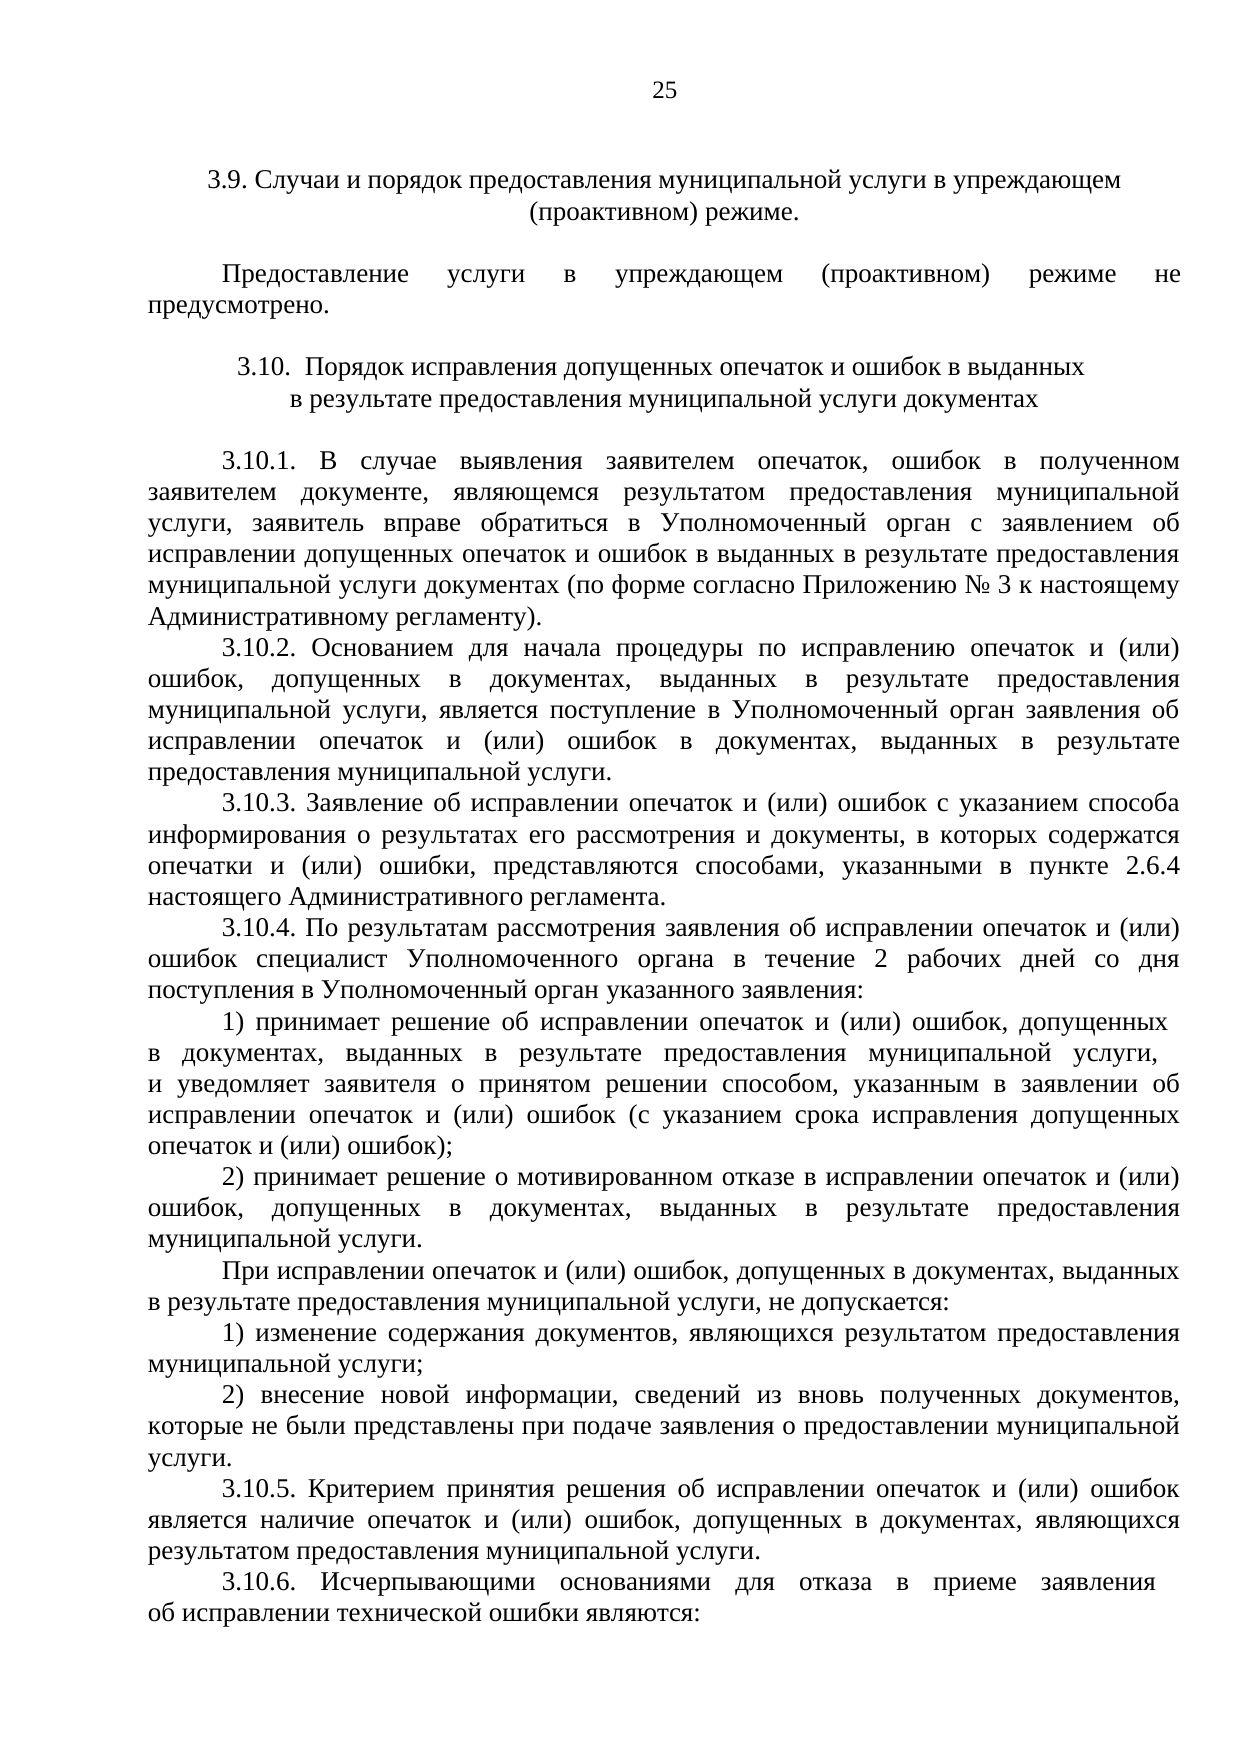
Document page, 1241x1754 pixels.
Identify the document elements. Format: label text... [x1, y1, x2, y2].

text 3.10.1. В случае выявления заявителем опечаток, ошибок в полученном заявителем документе, являющемся результатом предоставления муниципальной услуги, заявитель вправе обратиться в Уполномоченный орган с заявлением об исправлении допущенных опечаток и ошибок в выданных в результате предоставления муниципальной услуги документах (по форме согласно Приложению № 3 к настоящему Административному регламенту). [148, 444, 1181, 631]
text При исправлении опечаток и (или) ошибок, допущенных в документах, выданных в результате предоставления муниципальной услуги, не допускается: [148, 1254, 1181, 1316]
text 3.10. Порядок исправления допущенных опечаток и ошибок в выданных в результате предоставления муниципальной услуги документах [148, 351, 1181, 413]
text 1) изменение содержания документов, являющихся результатом предоставления муниципальной услуги; [148, 1316, 1181, 1378]
text 3.10.5. Критерием принятия решения об исправлении опечаток и (или) ошибок является наличие опечаток и (или) ошибок, допущенных в документах, являющихся результатом предоставления муниципальной услуги. [148, 1472, 1181, 1565]
text 3.9. Случаи и порядок предоставления муниципальной услуги в упреждающем (проактивном) режиме. [148, 164, 1181, 226]
text Предоставление услуги в упреждающем (проактивном) режиме не предусмотрено. [148, 257, 1181, 319]
text 3.10.6. Исчерпывающими основаниями для отказа в приеме заявления об исправлении технической ошибки являются: [148, 1565, 1181, 1627]
text 3.10.3. Заявление об исправлении опечаток и (или) ошибок с указанием способа информирования о результатах его рассмотрения и документы, в которых содержатся опечатки и (или) ошибки, представляются способами, указанными в пункте 2.6.4 настоящего Административного регламента. [148, 787, 1181, 911]
text 2) принимает решение о мотивированном отказе в исправлении опечаток и (или) ошибок, допущенных в документах, выданных в результате предоставления муниципальной услуги. [148, 1160, 1181, 1254]
text 3.10.4. По результатам рассмотрения заявления об исправлении опечаток и (или) ошибок специалист Уполномоченного органа в течение 2 рабочих дней со дня поступления в Уполномоченный орган указанного заявления: [148, 911, 1181, 1004]
text 3.10.2. Основанием для начала процедуры по исправлению опечаток и (или) ошибок, допущенных в документах, выданных в результате предоставления муниципальной услуги, является поступление в Уполномоченный орган заявления об исправлении опечаток и (или) ошибок в документах, выданных в результате предоставления муниципальной услуги. [148, 631, 1181, 787]
text 1) принимает решение об исправлении опечаток и (или) ошибок, допущенных в документах, выданных в результате предоставления муниципальной услуги, и уведомляет заявителя о принятом решении способом, указанным в заявлении об исправлении опечаток и (или) ошибок (с указанием срока исправления допущенных опечаток и (или) ошибок); [148, 1004, 1181, 1160]
text 2) внесение новой информации, сведений из вновь полученных документов, которые не были представлены при подаче заявления о предоставлении муниципальной услуги. [148, 1378, 1181, 1472]
